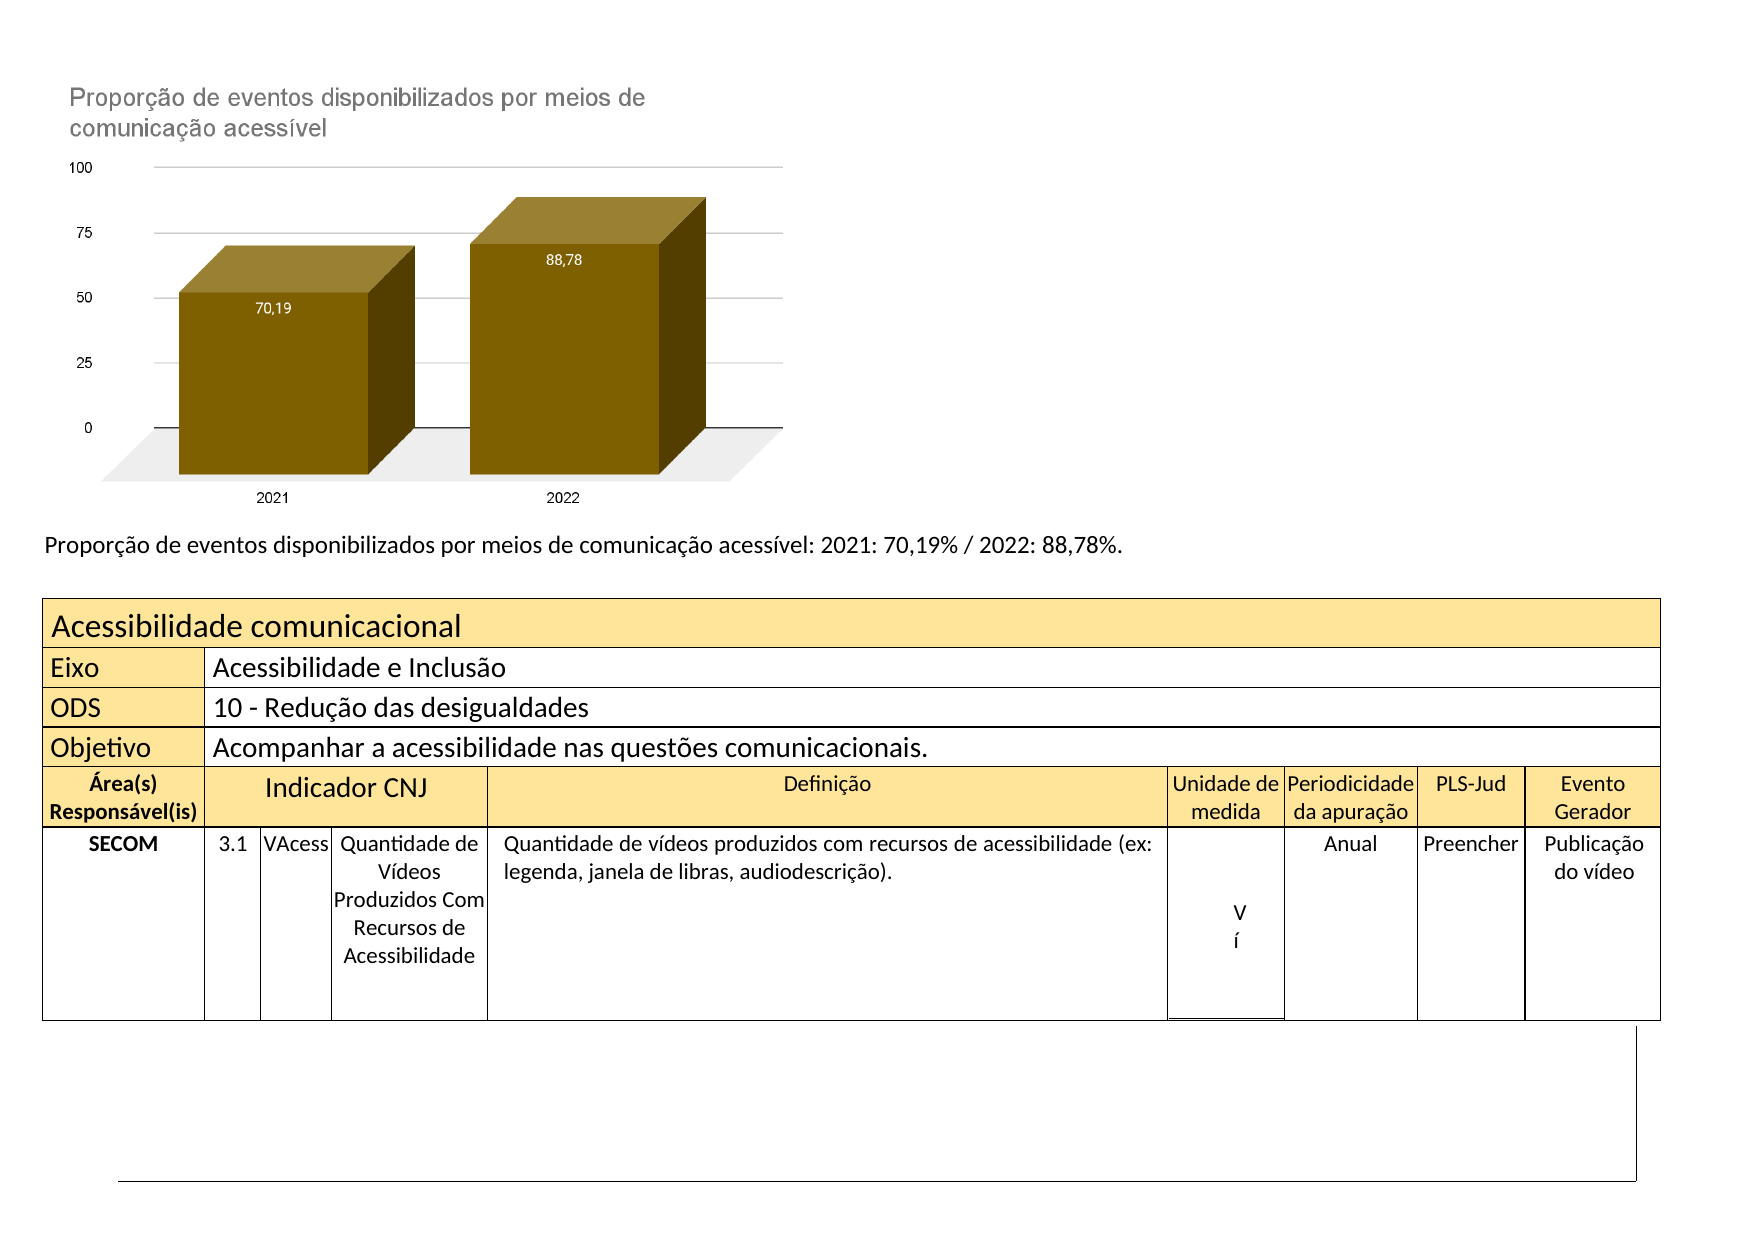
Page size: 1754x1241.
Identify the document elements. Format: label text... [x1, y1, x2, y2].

table_cell Acompanhar a acessibilidade nas questões comunicacionais. [205, 728, 1660, 766]
table_cell Indicador CNJ [205, 767, 487, 826]
table_cell 10 - Redução das desigualdades [205, 688, 1660, 726]
table_cell VAcess [261, 828, 331, 1020]
table_cell PLS-Jud [1418, 767, 1524, 826]
table_cell Quantidade de Vídeos Produzidos Com Recursos de Acessibilidade [332, 828, 487, 1020]
table_cell ODS [43, 688, 204, 726]
table_cell SECOM [43, 828, 204, 1020]
table_cell Ví [1168, 828, 1284, 1020]
table_cell Eixo [43, 648, 204, 687]
table_cell Quantidade de vídeos produzidos com recursos de acessibilidade (ex: legenda, janela de libras, audiodescrição). [488, 828, 1167, 1020]
table_cell Anual [1285, 828, 1417, 1020]
table_cell Objetivo [43, 728, 204, 766]
table_cell Periodicidade da apuração [1285, 767, 1417, 826]
table_cell Acessibilidade e Inclusão [205, 648, 1660, 687]
table_cell Publicação do vídeo [1526, 828, 1660, 1020]
table_cell 3.1 [205, 828, 260, 1020]
table_header Acessibilidade comunicacional [43, 599, 1660, 647]
table_cell Preencher [1418, 828, 1524, 1020]
table_cell Área(s) Responsável(is) [43, 767, 204, 826]
text Proporção de eventos disponibilizados por meios de comunicação acessível: 2021: 70,19% / 2022: 88,78%. [44, 529, 1712, 560]
table_cell Unidade de medida [1168, 767, 1284, 826]
table_cell Evento Gerador [1526, 767, 1660, 826]
table_cell Definição [488, 767, 1167, 826]
